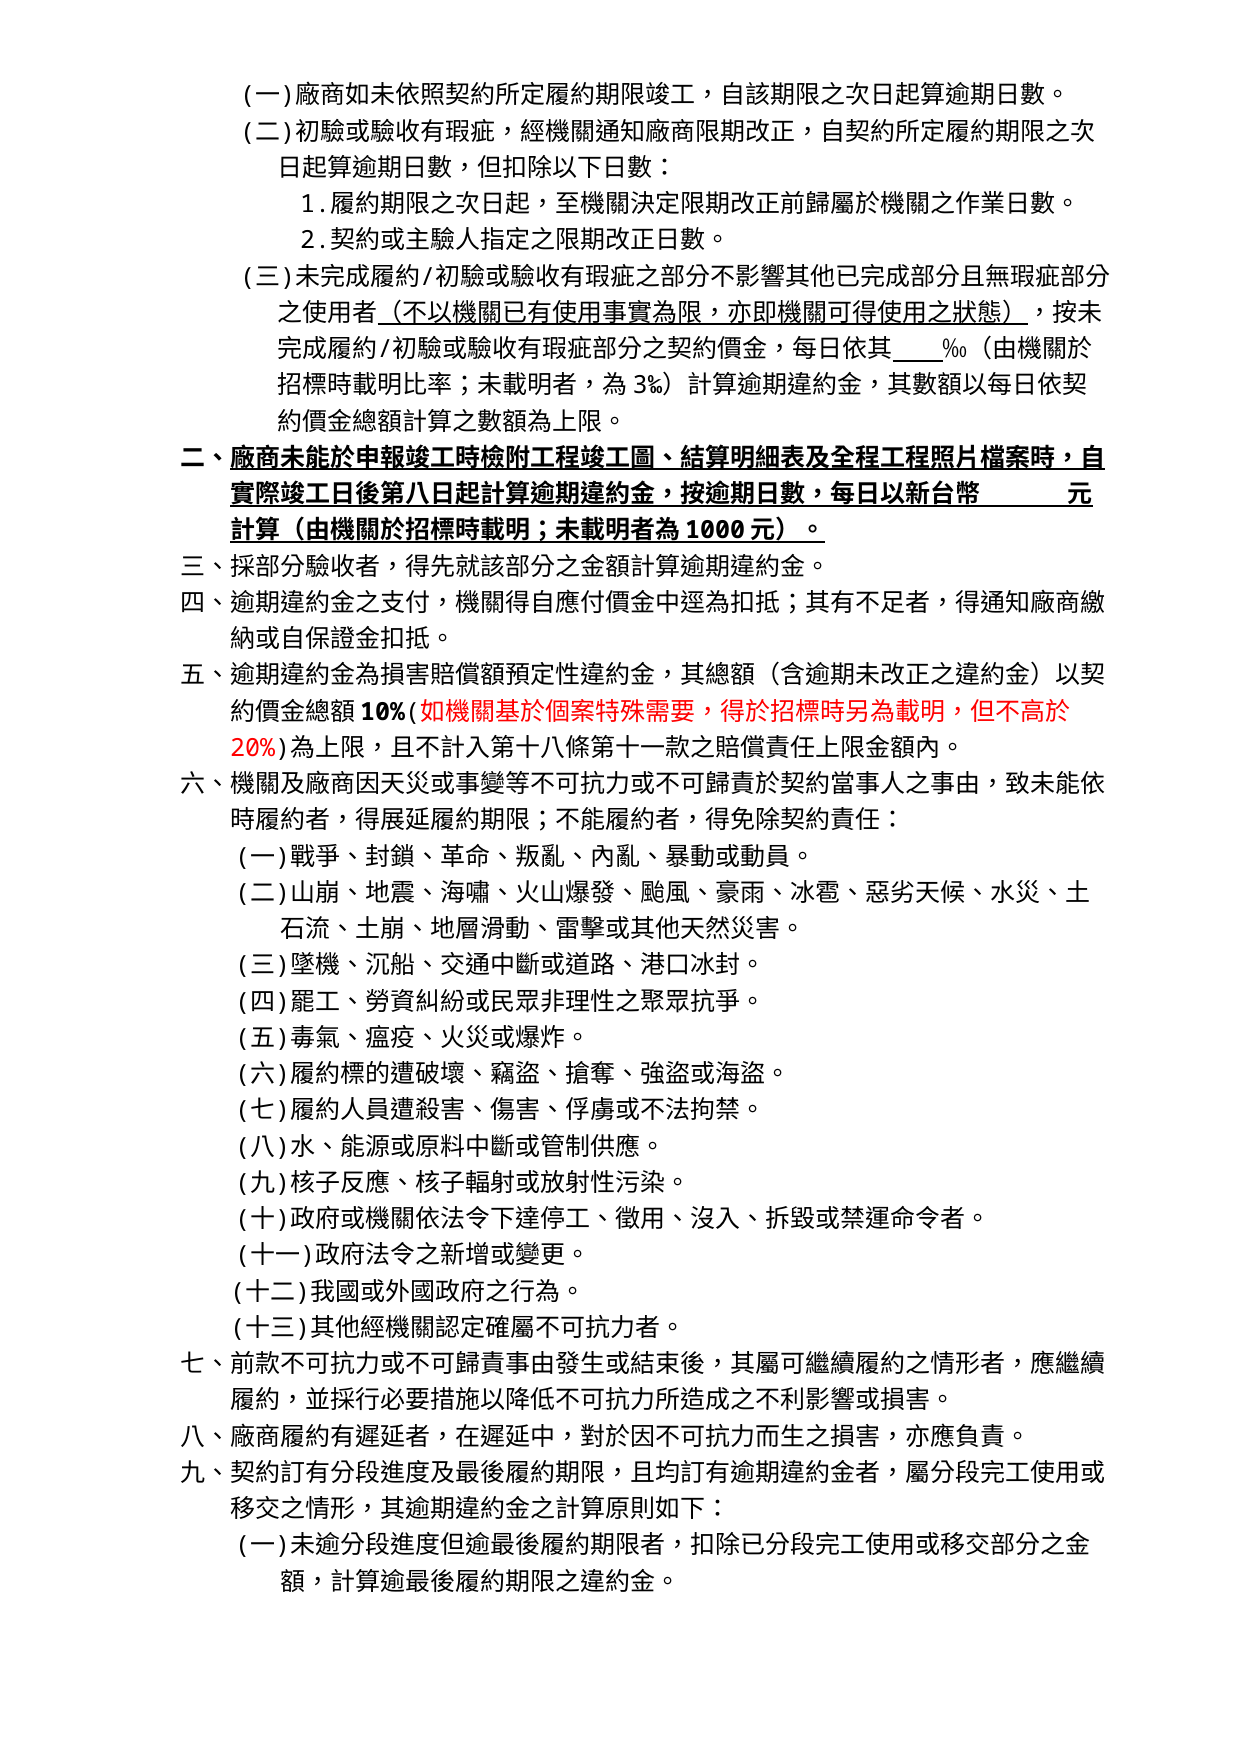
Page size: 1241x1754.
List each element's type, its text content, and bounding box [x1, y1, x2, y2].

text (六)履約標的遭破壞、竊盜、搶奪、強盜或海盜。 [130, 1054, 1110, 1090]
text (十一)政府法令之新增或變更。 [130, 1235, 1110, 1271]
text (九)核子反應、核子輻射或放射性污染。 [130, 1162, 1110, 1199]
text (二)初驗或驗收有瑕疵，經機關通知廠商限期改正，自契約所定履約期限之次日起算逾期日數，但扣除以下日數： [180, 111, 1110, 184]
text (二)山崩、地震、海嘯、火山爆發、颱風、豪雨、冰雹、惡劣天候、水災、土石流、土崩、地層滑動、雷擊或其他天然災害。 [205, 872, 1110, 945]
text (十三)其他經機關認定確屬不可抗力者。 [130, 1307, 1110, 1344]
text 二、廠商未能於申報竣工時檢附工程竣工圖、結算明細表及全程工程照片檔案時，自實際竣工日後第八日起計算逾期違約金，按逾期日數，每日以新台幣 元計算（由機關於招標時載明；未載明者為1000元）。 [180, 437, 1110, 546]
text 三、採部分驗收者，得先就該部分之金額計算逾期違約金。 [130, 546, 1110, 582]
subtitle 七、前款不可抗力或不可歸責事由發生或結束後，其屬可繼續履約之情形者，應繼續履約，並採行必要措施以降低不可抗力所造成之不利影響或損害。 [180, 1344, 1110, 1416]
subtitle 八、廠商履約有遲延者，在遲延中，對於因不可抗力而生之損害，亦應負責。 [180, 1416, 1110, 1452]
text 四、逾期違約金之支付，機關得自應付價金中逕為扣抵；其有不足者，得通知廠商繳納或自保證金扣抵。 [180, 582, 1110, 655]
text (十二)我國或外國政府之行為。 [130, 1271, 1110, 1307]
text 2.契約或主驗人指定之限期改正日數。 [180, 220, 1110, 256]
text 六、機關及廠商因天災或事變等不可抗力或不可歸責於契約當事人之事由，致未能依時履約者，得展延履約期限；不能履約者，得免除契約責任： [180, 764, 1110, 836]
text 1.履約期限之次日起，至機關決定限期改正前歸屬於機關之作業日數。 [180, 184, 1110, 220]
text (一)戰爭、封鎖、革命、叛亂、內亂、暴動或動員。 [130, 836, 1110, 872]
subtitle 九、契約訂有分段進度及最後履約期限，且均訂有逾期違約金者，屬分段完工使用或移交之情形，其逾期違約金之計算原則如下： [180, 1452, 1110, 1525]
text (五)毒氣、瘟疫、火災或爆炸。 [130, 1017, 1110, 1054]
text (七)履約人員遭殺害、傷害、俘虜或不法拘禁。 [130, 1090, 1110, 1126]
text (四)罷工、勞資糾紛或民眾非理性之聚眾抗爭。 [130, 981, 1110, 1017]
subtitle (一)未逾分段進度但逾最後履約期限者，扣除已分段完工使用或移交部分之金額，計算逾最後履約期限之違約金。 [205, 1525, 1110, 1597]
text 五、逾期違約金為損害賠償額預定性違約金，其總額（含逾期未改正之違約金）以契約價金總額10%(如機關基於個案特殊需要，得於招標時另為載明，但不高於20%)為上限，且不計入第十八條第十一款之賠償責任上限金額內。 [180, 655, 1110, 764]
text (一)廠商如未依照契約所定履約期限竣工，自該期限之次日起算逾期日數。 [180, 75, 1110, 111]
text (八)水、能源或原料中斷或管制供應。 [130, 1126, 1110, 1162]
text (十)政府或機關依法令下達停工、徵用、沒入、拆毀或禁運命令者。 [130, 1199, 1110, 1235]
text (三)墜機、沉船、交通中斷或道路、港口冰封。 [130, 945, 1110, 981]
text (三)未完成履約/初驗或驗收有瑕疵之部分不影響其他已完成部分且無瑕疵部分之使用者（不以機關已有使用事實為限，亦即機關可得使用之狀態），按未完成履約/初驗或驗收有瑕疵部分之契約價金，每日依其 ‰（由機關於招標時載明比率；未載明者，為3‰）計算逾期違約金，其數額以每日依契約價金總額計算之數額為上限。 [180, 256, 1110, 437]
